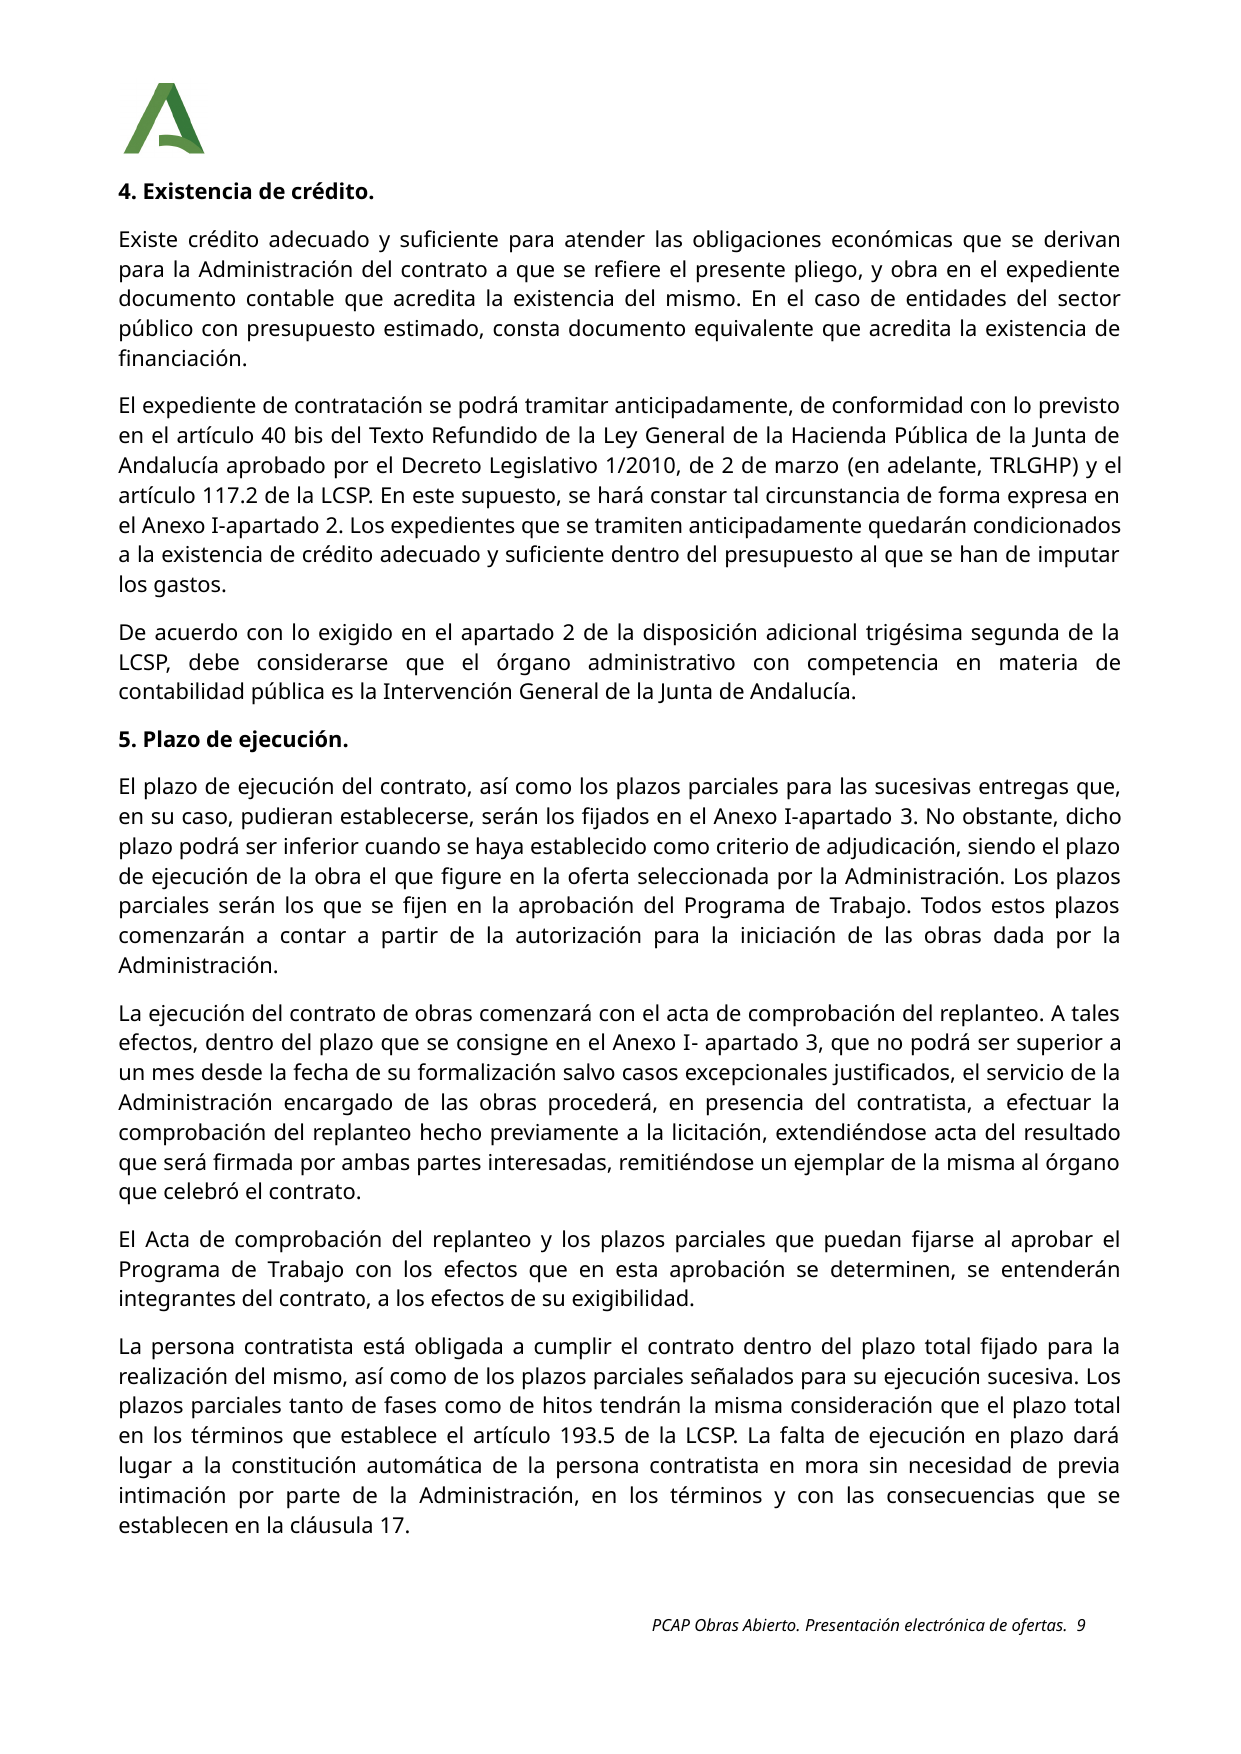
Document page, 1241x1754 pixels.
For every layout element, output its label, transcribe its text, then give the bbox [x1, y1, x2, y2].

subtitle 4. Existencia de crédito. [118, 176, 1122, 206]
text De acuerdo con lo exigido en el apartado 2 de la disposición adicional trigésima segunda de la LCSP, debe considerarse que el órgano administrativo con competencia en materia de contabilidad pública es la Intervención General de la Junta de Andalucía. [118, 617, 1122, 706]
text El expediente de contratación se podrá tramitar anticipadamente, de conformidad con lo previsto en el artículo 40 bis del Texto Refundido de la Ley General de la Hacienda Pública de la Junta de Andalucía aprobado por el Decreto Legislativo 1/2010, de 2 de marzo (en adelante, TRLGHP) y el artículo 117.2 de la LCSP. En este supuesto, se hará constar tal circunstancia de forma expresa en el Anexo I-apartado 2. Los expedientes que se tramiten anticipadamente quedarán condicionados a la existencia de crédito adecuado y suficiente dentro del presupuesto al que se han de imputar los gastos. [118, 391, 1122, 599]
text El Acta de comprobación del replanteo y los plazos parciales que puedan fijarse al aprobar el Programa de Trabajo con los efectos que en esta aprobación se determinen, se entenderán integrantes del contrato, a los efectos de su exigibilidad. [118, 1224, 1122, 1313]
subtitle 5. Plazo de ejecución. [118, 724, 1122, 754]
text El plazo de ejecución del contrato, así como los plazos parciales para las sucesivas entregas que, en su caso, pudieran establecerse, serán los fijados en el Anexo I-apartado 3. No obstante, dicho plazo podrá ser inferior cuando se haya establecido como criterio de adjudicación, siendo el plazo de ejecución de la obra el que figure en la oferta seleccionada por la Administración. Los plazos parciales serán los que se fijen en la aprobación del Programa de Trabajo. Todos estos plazos comenzarán a contar a partir de la autorización para la iniciación de las obras dada por la Administración. [118, 771, 1122, 980]
text Existe crédito adecuado y suficiente para atender las obligaciones económicas que se derivan para la Administración del contrato a que se refiere el presente pliego, y obra en el expediente documento contable que acredita la existencia del mismo. En el caso de entidades del sector público con presupuesto estimado, consta documento equivalente que acredita la existencia de financiación. [118, 224, 1122, 373]
text La persona contratista está obligada a cumplir el contrato dentro del plazo total fijado para la realización del mismo, así como de los plazos parciales señalados para su ejecución sucesiva. Los plazos parciales tanto de fases como de hitos tendrán la misma consideración que el plazo total en los términos que establece el artículo 193.5 de la LCSP. La falta de ejecución en plazo dará lugar a la constitución automática de la persona contratista en mora sin necesidad de previa intimación por parte de la Administración, en los términos y con las consecuencias que se establecen en la cláusula 17. [118, 1331, 1122, 1539]
text La ejecución del contrato de obras comenzará con el acta de comprobación del replanteo. A tales efectos, dentro del plazo que se consigne en el Anexo I- apartado 3, que no podrá ser superior a un mes desde la fecha de su formalización salvo casos excepcionales justificados, el servicio de la Administración encargado de las obras procederá, en presencia del contratista, a efectuar la comprobación del replanteo hecho previamente a la licitación, extendiéndose acta del resultado que será firmada por ambas partes interesadas, remitiéndose un ejemplar de la misma al órgano que celebró el contrato. [118, 998, 1122, 1206]
picture [119, 78, 209, 158]
